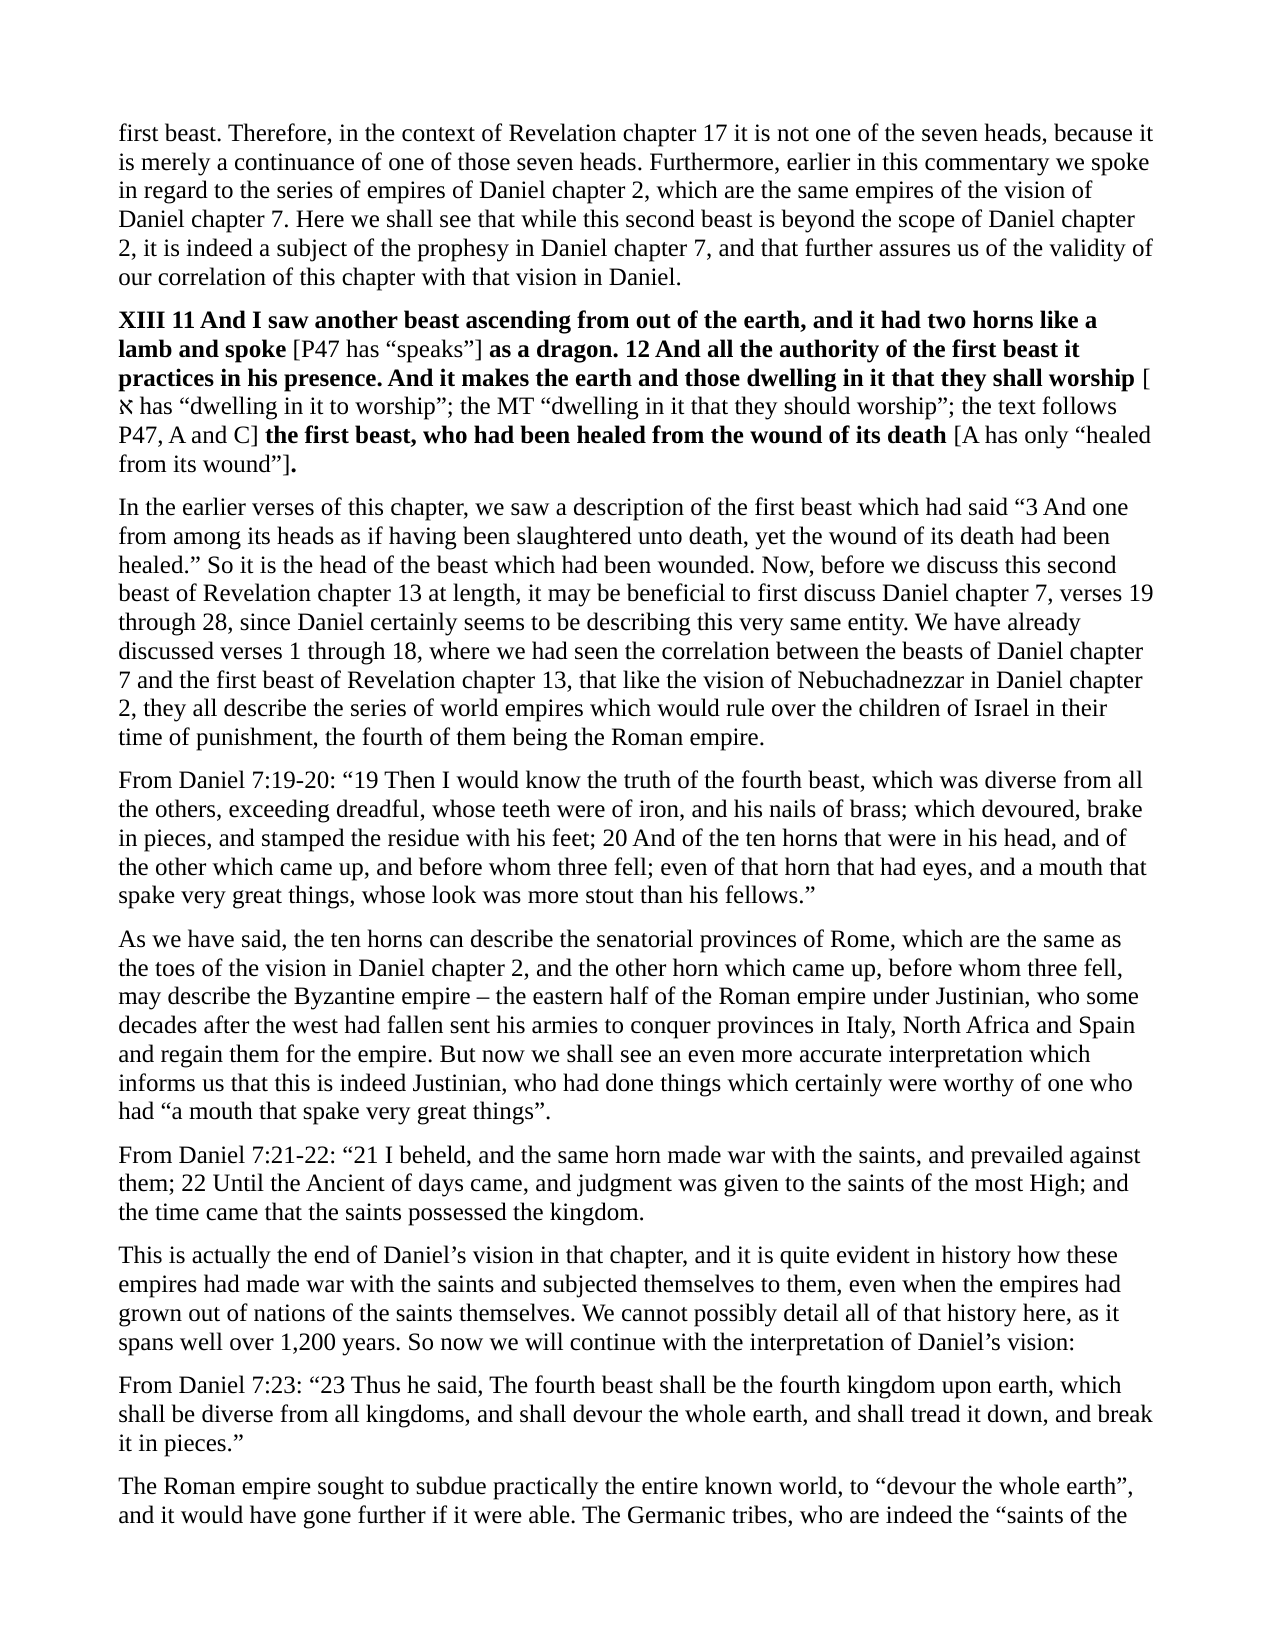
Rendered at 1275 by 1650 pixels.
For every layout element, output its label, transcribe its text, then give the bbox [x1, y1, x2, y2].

text As we have said, the ten horns can describe the senatorial provinces of Rome, which are the same as the toes of the vision in Daniel chapter 2, and the other horn which came up, before whom three fell, may describe the Byzantine empire – the eastern half of the Roman empire under Justinian, who some decades after the west had fallen sent his armies to conquer provinces in Italy, North Africa and Spain and regain them for the empire. But now we shall see an even more accurate interpretation which informs us that this is indeed Justinian, who had done things which certainly were worthy of one who had “a mouth that spake very great things”. [118, 924, 1157, 1125]
text This is actually the end of Daniel’s vision in that chapter, and it is quite evident in history how these empires had made war with the saints and subjected themselves to them, even when the empires had grown out of nations of the saints themselves. We cannot possibly detail all of that history here, as it spans well over 1,200 years. So now we will continue with the interpretation of Daniel’s vision: [118, 1241, 1157, 1356]
text first beast. Therefore, in the context of Revelation chapter 17 it is not one of the seven heads, because it is merely a continuance of one of those seven heads. Furthermore, earlier in this commentary we spoke in regard to the series of empires of Daniel chapter 2, which are the same empires of the vision of Daniel chapter 7. Here we shall see that while this second beast is beyond the scope of Daniel chapter 2, it is indeed a subject of the prophesy in Daniel chapter 7, and that further assures us of the validity of our correlation of this chapter with that vision in Daniel. [118, 118, 1157, 291]
text In the earlier verses of this chapter, we saw a description of the first beast which had said “3 And one from among its heads as if having been slaughtered unto death, yet the wound of its death had been healed.” So it is the head of the beast which had been wounded. Now, before we discuss this second beast of Revelation chapter 13 at length, it may be beneficial to first discuss Daniel chapter 7, verses 19 through 28, since Daniel certainly seems to be describing this very same entity. We have already discussed verses 1 through 18, where we had seen the correlation between the beasts of Daniel chapter 7 and the first beast of Revelation chapter 13, that like the vision of Nebuchadnezzar in Daniel chapter 2, they all describe the series of world empires which would rule over the children of Israel in their time of punishment, the fourth of them being the Roman empire. [118, 492, 1157, 751]
text From Daniel 7:23: “23 Thus he said, The fourth beast shall be the fourth kingdom upon earth, which shall be diverse from all kingdoms, and shall devour the whole earth, and shall tread it down, and break it in pieces.” [118, 1370, 1157, 1456]
text From Daniel 7:19-20: “19 Then I would know the truth of the fourth beast, which was diverse from all the others, exceeding dreadful, whose teeth were of iron, and his nails of brass; which devoured, brake in pieces, and stamped the residue with his feet; 20 And of the ten horns that were in his head, and of the other which came up, and before whom three fell; even of that horn that had eyes, and a mouth that spake very great things, whose look was more stout than his fellows.” [118, 766, 1157, 909]
text From Daniel 7:21-22: “21 I beheld, and the same horn made war with the saints, and prevailed against them; 22 Until the Ancient of days came, and judgment was given to the saints of the most High; and the time came that the saints possessed the kingdom. [118, 1140, 1157, 1226]
text The Roman empire sought to subdue practically the entire known world, to “devour the whole earth”, and it would have gone further if it were able. The Germanic tribes, who are indeed the “saints of the [118, 1471, 1157, 1528]
text XIII 11 And I saw another beast ascending from out of the earth, and it had two horns like a lamb and spoke [P47 has “speaks”] as a dragon. 12 And all the authority of the first beast it practices in his presence. And it makes the earth and those dwelling in it that they shall worship [א has “dwelling in it to worship”; the MT “dwelling in it that they should worship”; the text follows P47, A and C] the first beast, who had been healed from the wound of its death [A has only “healed from its wound”]. [118, 305, 1157, 478]
